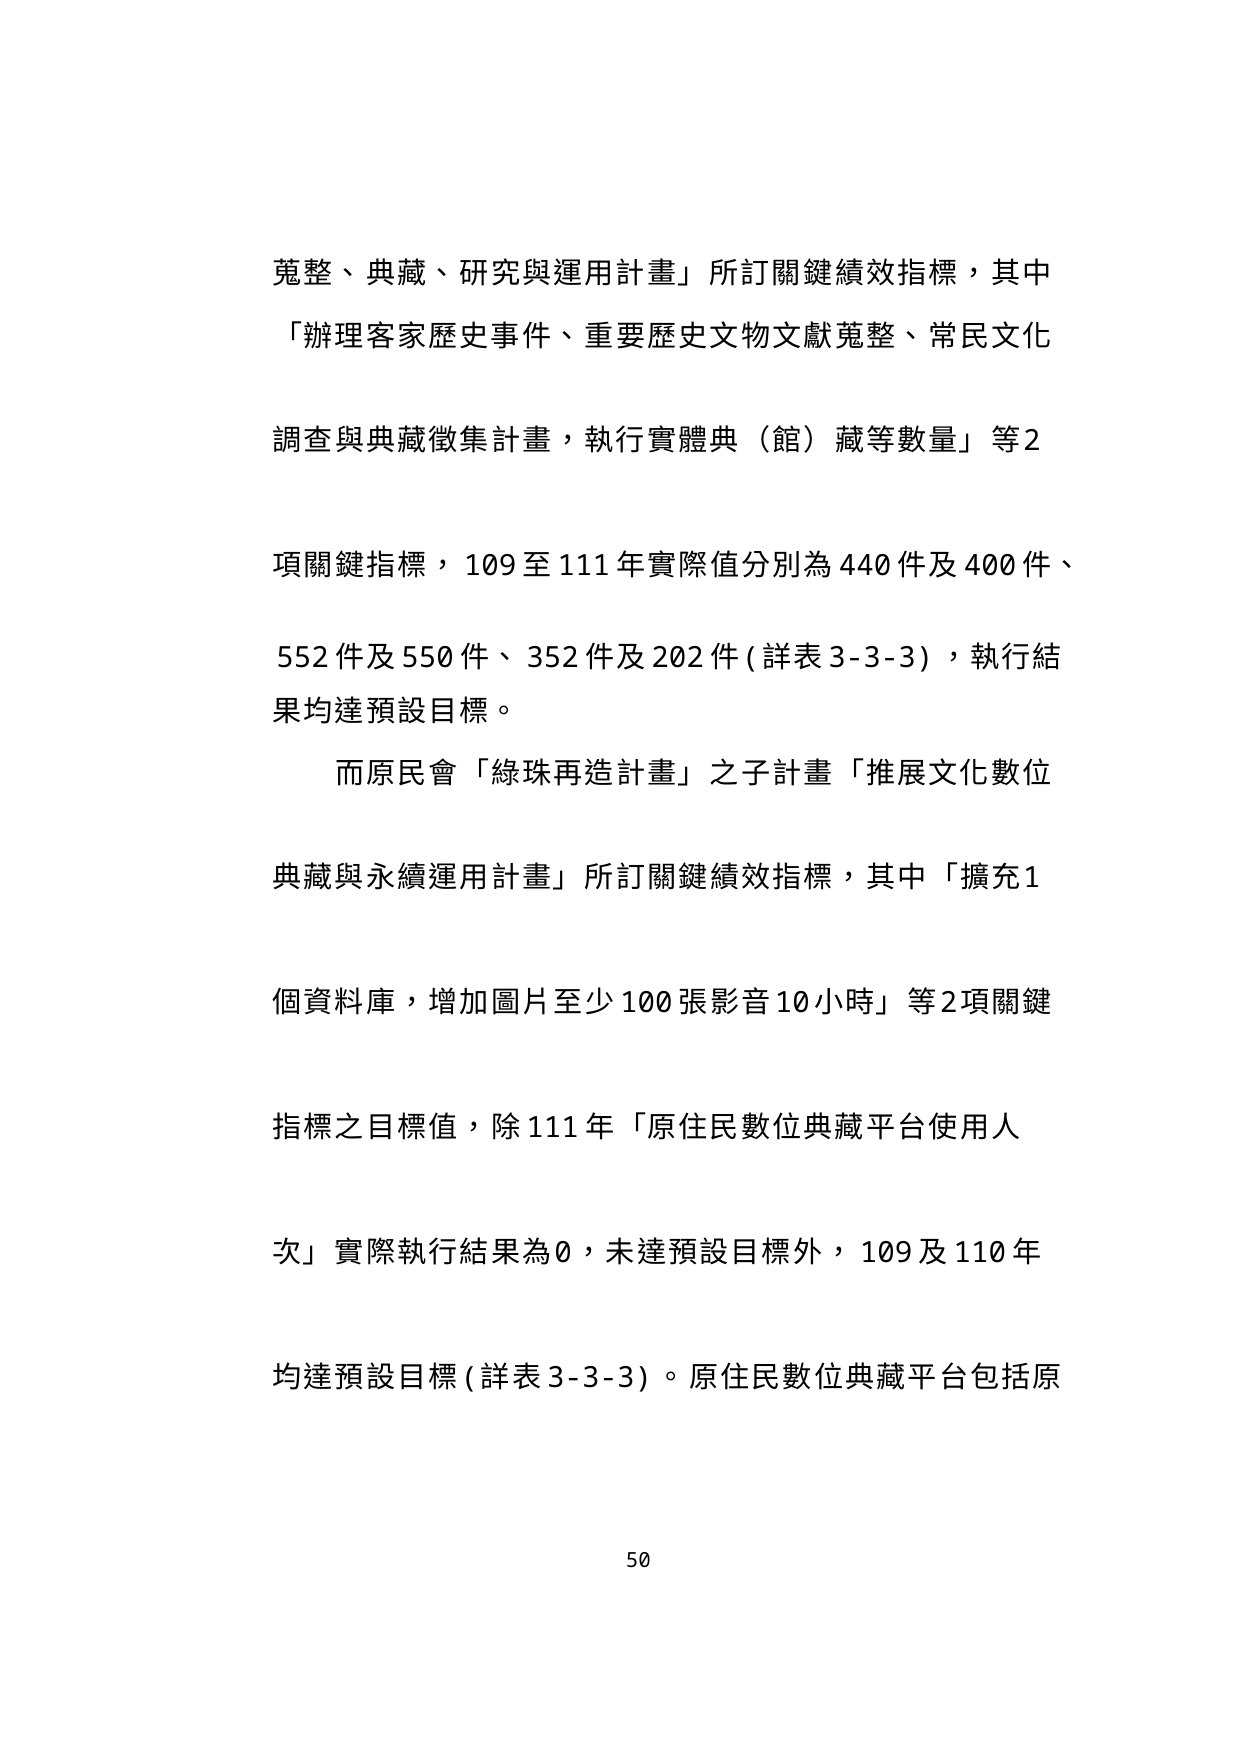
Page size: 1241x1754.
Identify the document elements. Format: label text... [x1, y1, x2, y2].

text 而原民會「綠珠再造計畫」之子計畫「推展文化數位典藏與永續運用計畫」所訂關鍵績效指標，其中「擴充1個資料庫，增加圖片至少100張影音10小時」等2項關鍵指標之目標值，除111年「原住民數位典藏平台使用人次」實際執行結果為0，未達預設目標外，109及110年均達預設目標(詳表3-3-3)。原住民數位典藏平台包括原 [266, 729, 1063, 1417]
text 又觀客委會「客家-文化傳薪‧接軌國際亮點計畫」(簡稱客家亮點計畫)之子計畫「厚植族群生態博物館文資蒐整、典藏、研究與運用計畫」所訂關鍵績效指標，其中「辦理客家歷史事件、重要歷史文物文獻蒐整、常民文化調查與典藏徵集計畫，執行實體典（館）藏等數量」等2項關鍵指標，109至111年實際值分別為440件及400件、552件及550件、352件及202件(詳表3-3-3)，執行結果均達預設目標。 [266, 229, 1063, 729]
